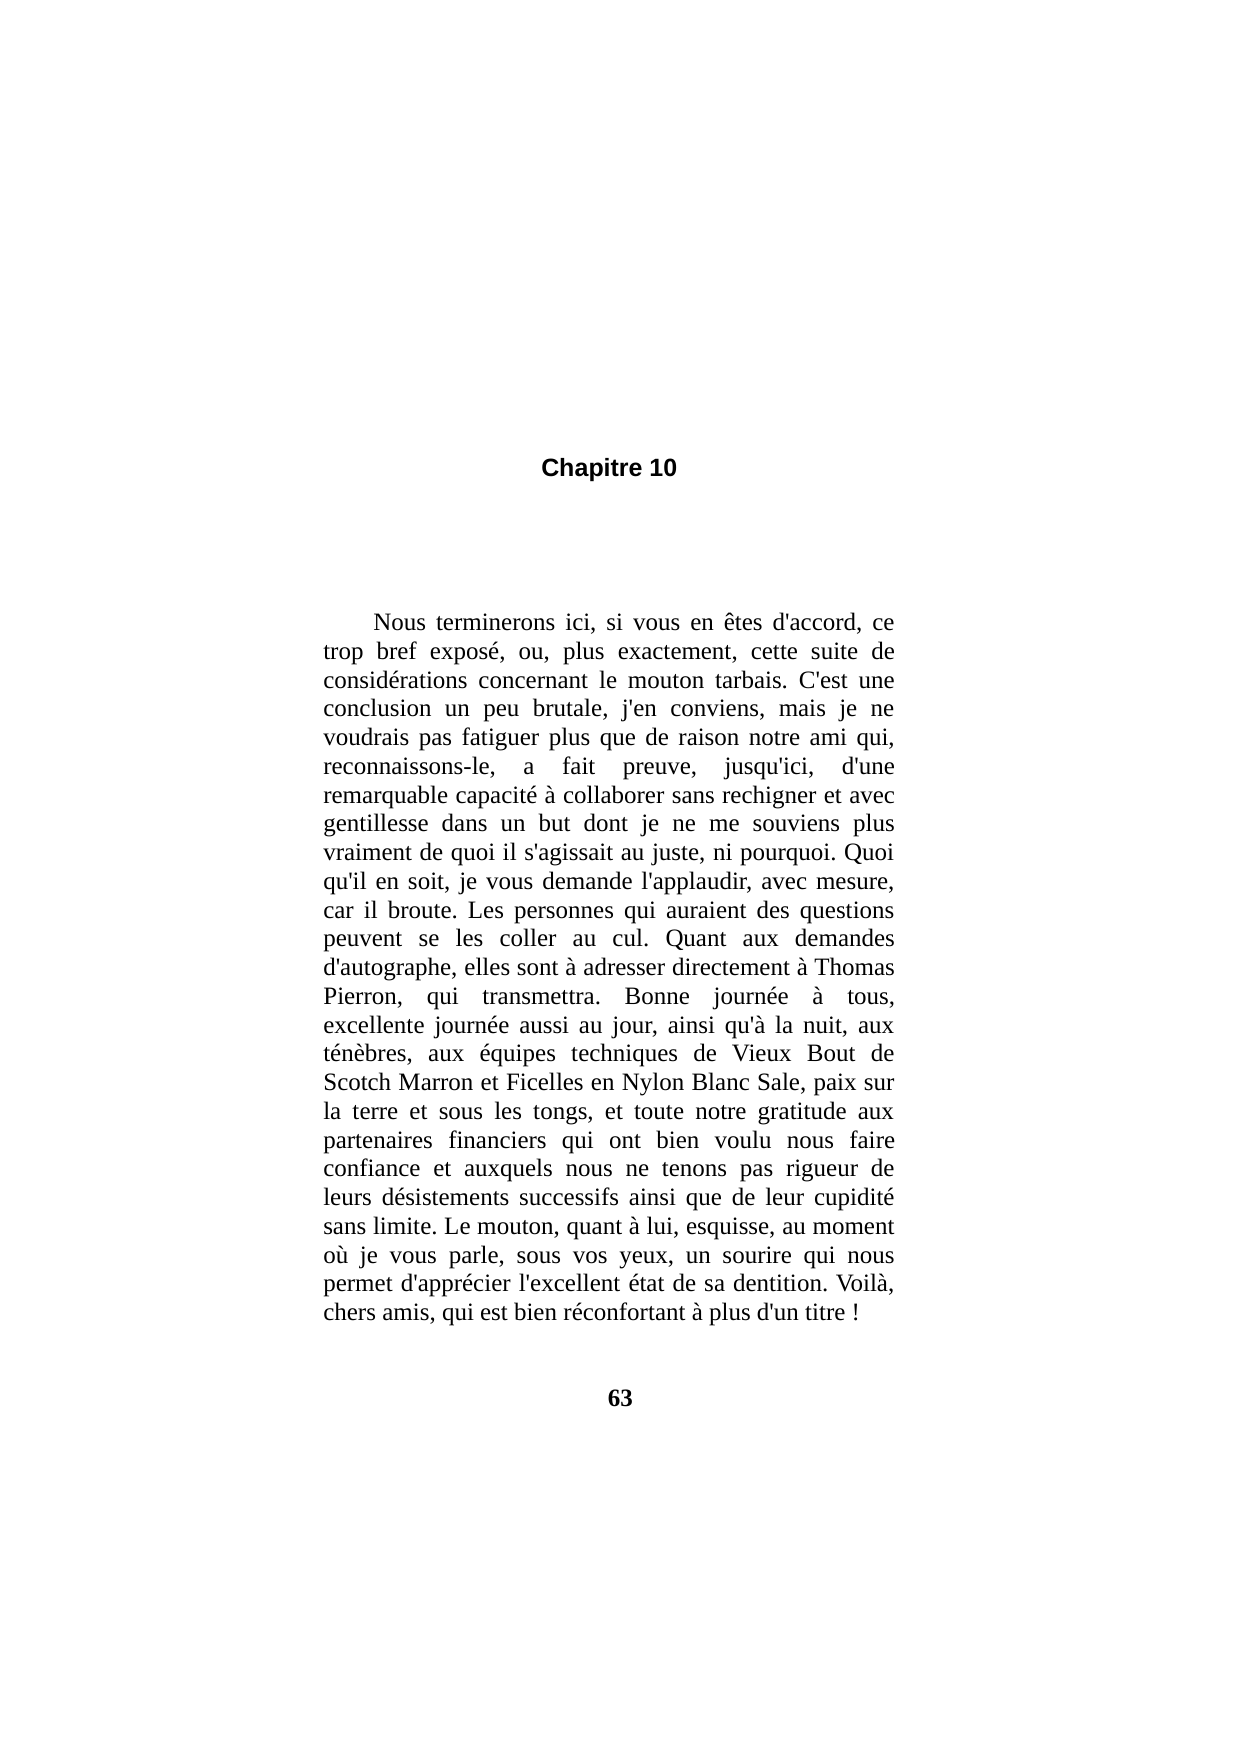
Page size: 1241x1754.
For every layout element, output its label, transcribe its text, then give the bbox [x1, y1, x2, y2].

text Chapitre 10 [323, 453, 895, 482]
text Nous terminerons ici, si vous en êtes d'accord, ce trop bref exposé, ou, plus exactement, cette suite de considérations concernant le mouton tarbais. C'est une conclusion un peu brutale, j'en conviens, mais je ne voudrais pas fatiguer plus que de raison notre ami qui, reconnaissons-le, a fait preuve, jusqu'ici, d'une remarquable capacité à collaborer sans rechigner et avec gentillesse dans un but dont je ne me souviens plus vraiment de quoi il s'agissait au juste, ni pourquoi. Quoi qu'il en soit, je vous demande l'applaudir, avec mesure, car il broute. Les personnes qui auraient des questions peuvent se les coller au cul. Quant aux demandes d'autographe, elles sont à adresser directement à Thomas Pierron, qui transmettra. Bonne journée à tous, excellente journée aussi au jour, ainsi qu'à la nuit, aux ténèbres, aux équipes techniques de Vieux Bout de Scotch Marron et Ficelles en Nylon Blanc Sale, paix sur la terre et sous les tongs, et toute notre gratitude aux partenaires financiers qui ont bien voulu nous faire confiance et auxquels nous ne tenons pas rigueur de leurs désistements successifs ainsi que de leur cupidité sans limite. Le mouton, quant à lui, esquisse, au moment où je vous parle, sous vos yeux, un sourire qui nous permet d'apprécier l'excellent état de sa dentition. Voilà, chers amis, qui est bien réconfortant à plus d'un titre ! [323, 607, 895, 1326]
